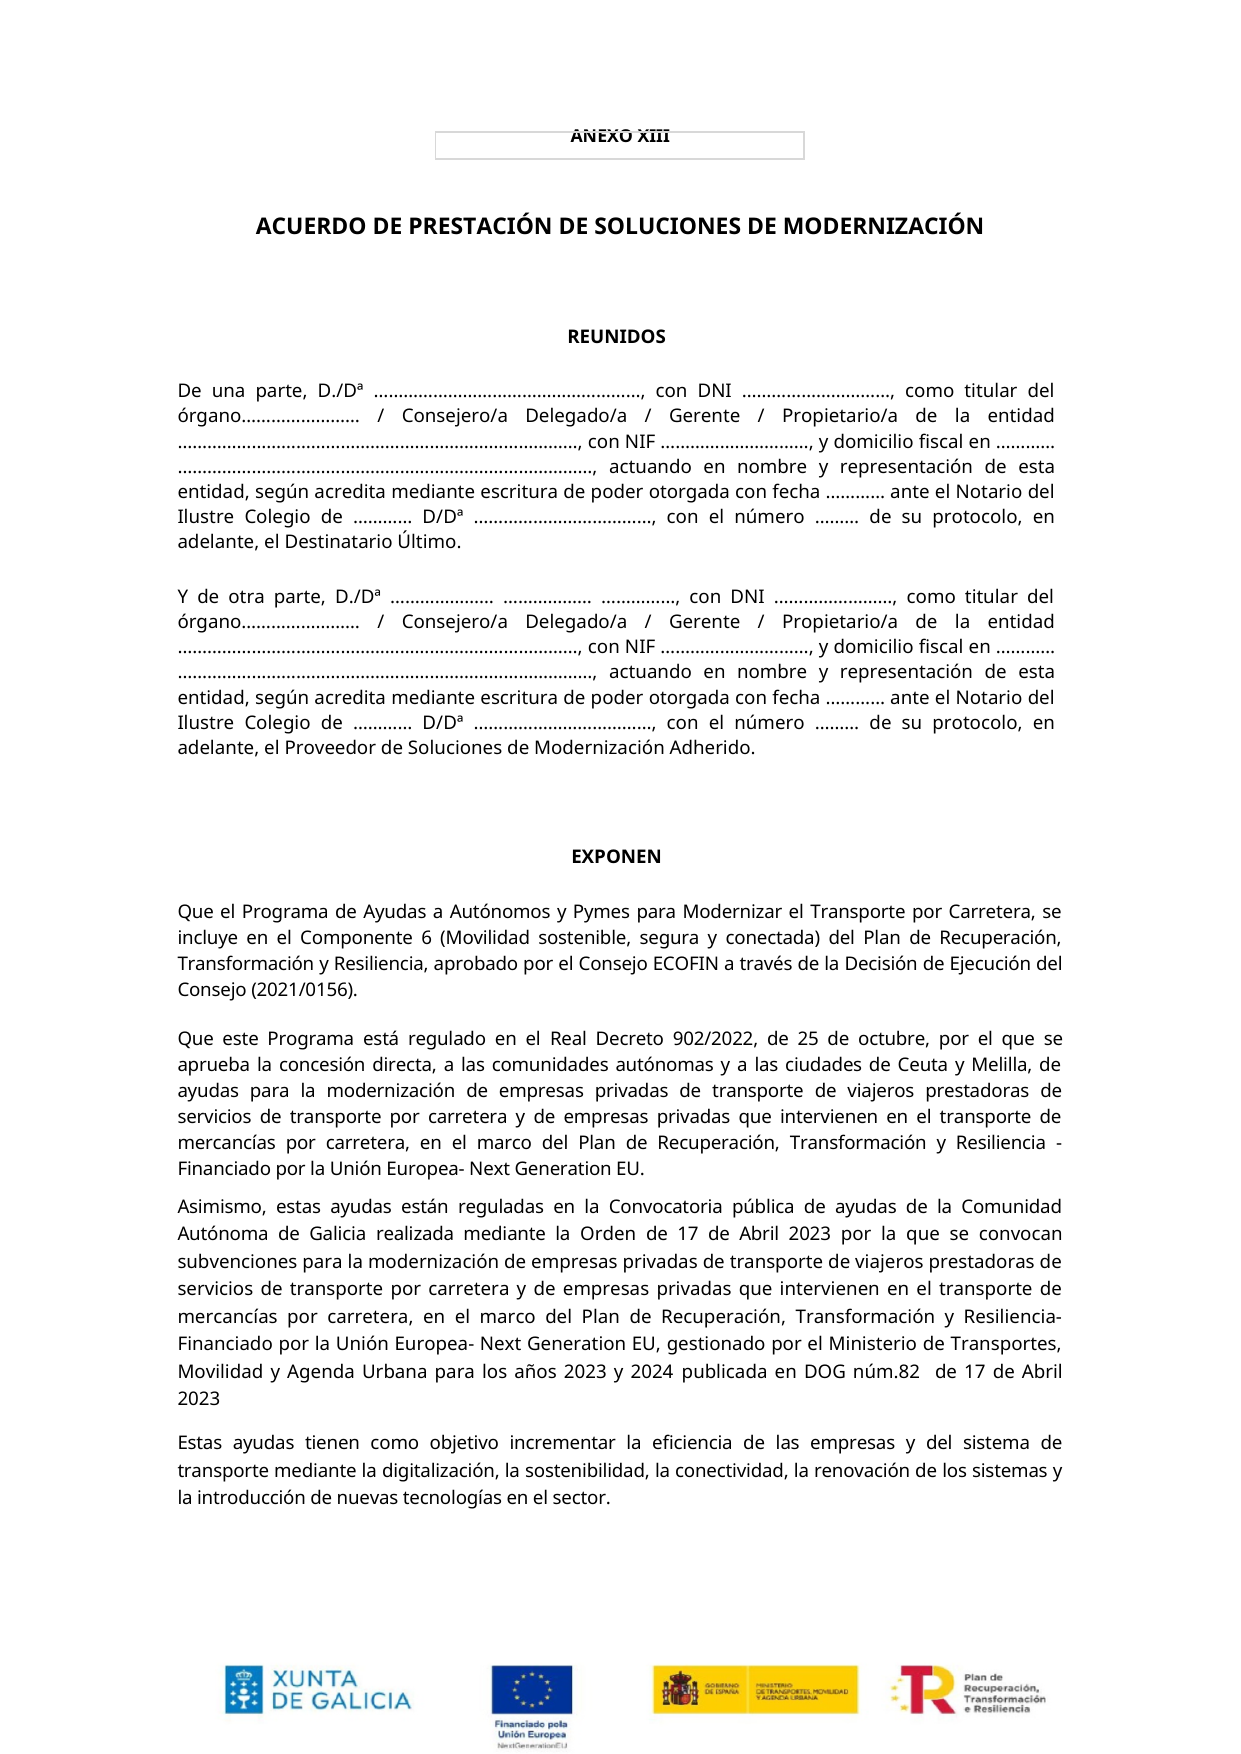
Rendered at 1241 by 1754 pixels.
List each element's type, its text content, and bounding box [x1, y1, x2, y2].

text Asimismo, estas ayudas están reguladas en la Convocatoria pública de ayudas de la Comunidad Autónoma de Galicia realizada mediante la Orden de 17 de Abril 2023 por la que se convocan subvenciones para la modernización de empresas privadas de transporte de viajeros prestadoras de servicios de transporte por carretera y de empresas privadas que intervienen en el transporte de mercancías por carretera, en el marco del Plan de Recuperación, Transformación y Resiliencia- Financiado por la Unión Europea- Next Generation EU, gestionado por el Ministerio de Transportes, Movilidad y Agenda Urbana para los años 2023 y 2024 publicada en DOG núm.82 de 17 de Abril 2023 [177, 1193, 1063, 1411]
text REUNIDOS [177, 323, 1056, 348]
text Que este Programa está regulado en el Real Decreto 902/2022, de 25 de octubre, por el que se aprueba la concesión directa, a las comunidades autónomas y a las ciudades de Ceuta y Melilla, de ayudas para la modernización de empresas privadas de transporte de viajeros prestadoras de servicios de transporte por carretera y de empresas privadas que intervienen en el transporte de mercancías por carretera, en el marco del Plan de Recuperación, Transformación y Resiliencia -Financiado por la Unión Europea- Next Generation EU. [177, 1024, 1063, 1181]
text ACUERDO DE PRESTACIÓN DE SOLUCIONES DE MODERNIZACIÓN [177, 210, 1063, 241]
text Y de otra parte, D./Dª ………………… ……………… ……………, con DNI ……………………, como titular del órgano…………………… / Consejero/a Delegado/a / Gerente / Propietario/a de la entidad ………………………………………………………………………, con NIF …………………………, y domicilio fiscal en ………… …………………………………………………………………………, actuando en nombre y representación de esta entidad, según acredita mediante escritura de poder otorgada con fecha ………… ante el Notario del Ilustre Colegio de ………… D/Dª ………………………………, con el número ……… de su protocolo, en adelante, el Proveedor de Soluciones de Modernización Adherido. [177, 583, 1056, 759]
text De una parte, D./Dª ………………………………………………, con DNI …………………………, como titular del órgano…………………… / Consejero/a Delegado/a / Gerente / Propietario/a de la entidad ………………………………………………………………………, con NIF …………………………, y domicilio fiscal en ………… …………………………………………………………………………, actuando en nombre y representación de esta entidad, según acredita mediante escritura de poder otorgada con fecha ………… ante el Notario del Ilustre Colegio de ………… D/Dª ………………………………, con el número ……… de su protocolo, en adelante, el Destinatario Último. [177, 377, 1056, 554]
text Estas ayudas tienen como objetivo incrementar la eficiencia de las empresas y del sistema de transporte mediante la digitalización, la sostenibilidad, la conectividad, la renovación de los sistemas y la introducción de nuevas tecnologías en el sector. [177, 1430, 1063, 1510]
text EXPONEN [177, 843, 1056, 868]
text Que el Programa de Ayudas a Autónomos y Pymes para Modernizar el Transporte por Carretera, se incluye en el Componente 6 (Movilidad sostenible, segura y conectada) del Plan de Recuperación, Transformación y Resiliencia, aprobado por el Consejo ECOFIN a través de la Decisión de Ejecución del Consejo (2021/0156). [177, 897, 1063, 1002]
picture [177, 1626, 1063, 1754]
